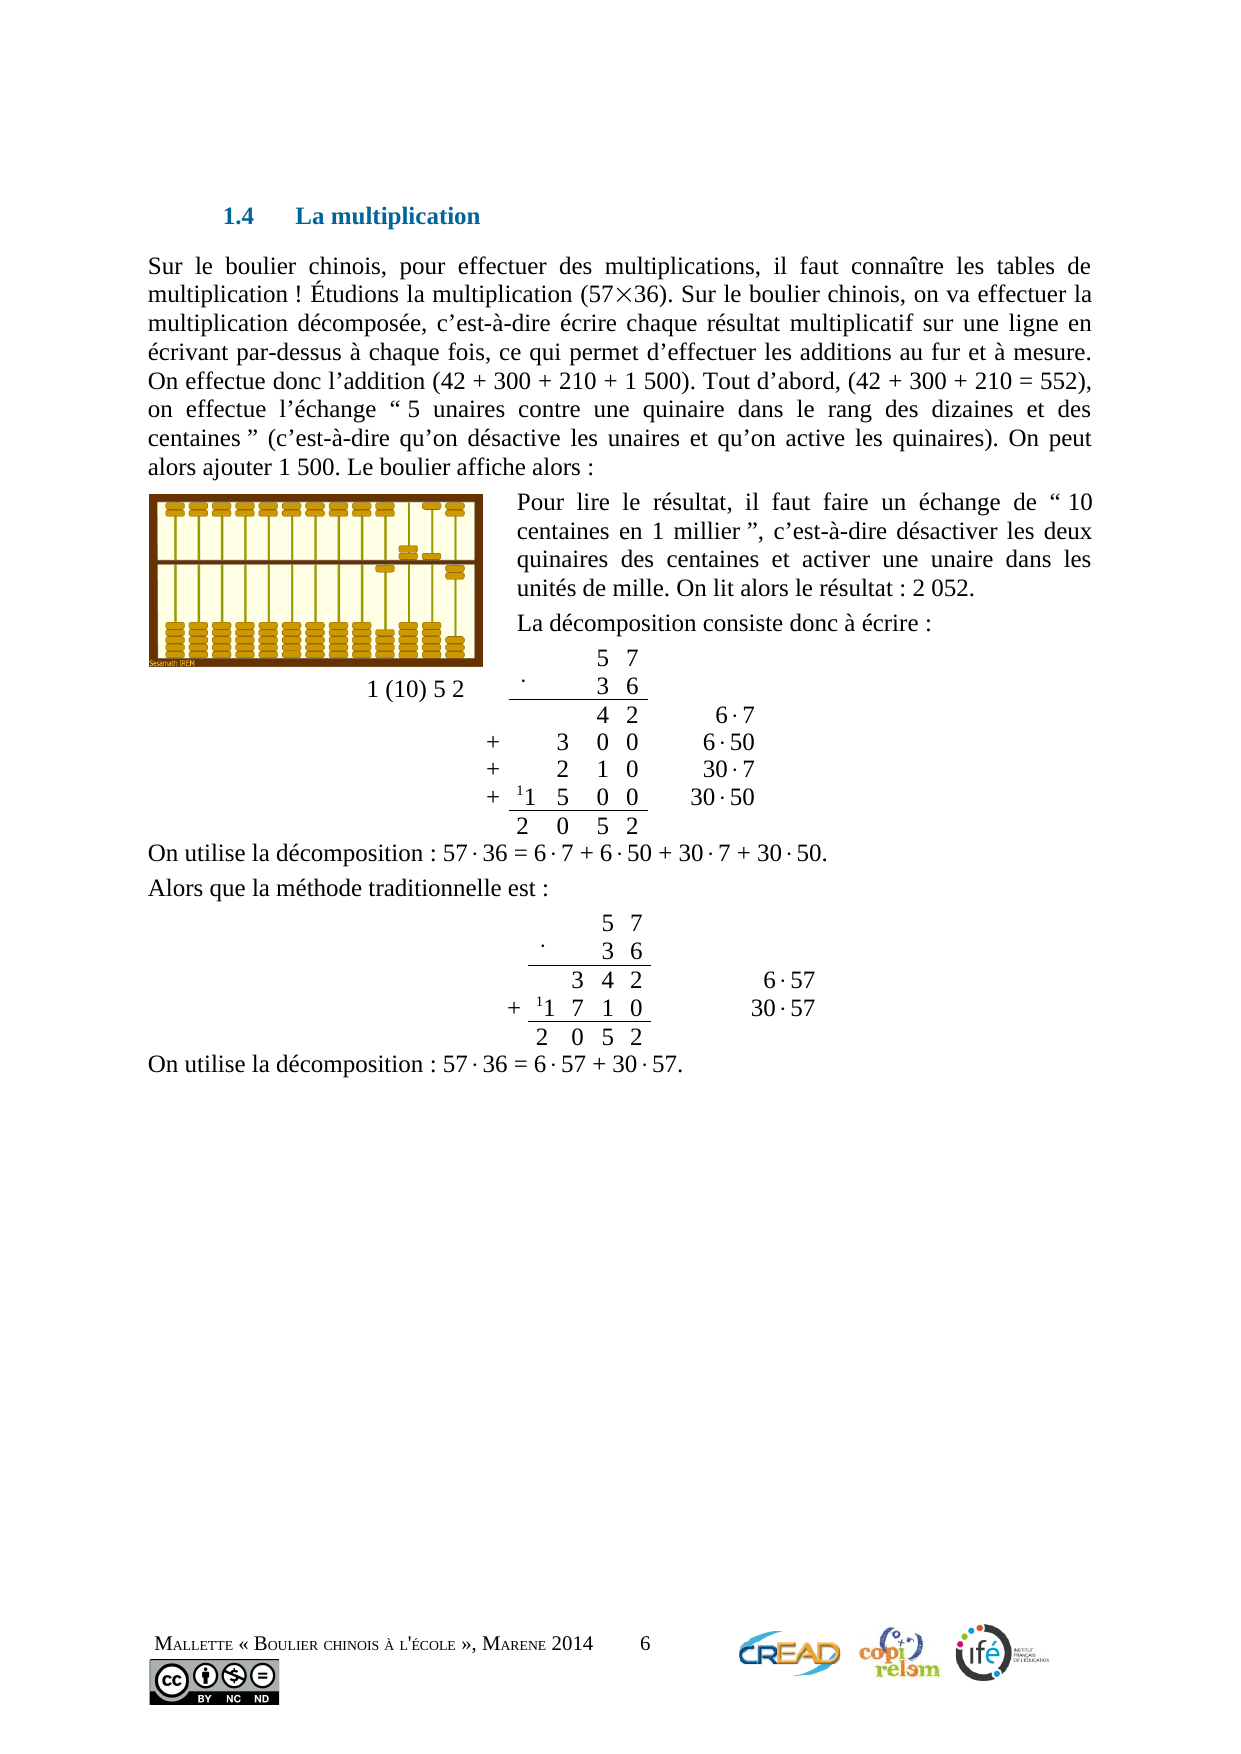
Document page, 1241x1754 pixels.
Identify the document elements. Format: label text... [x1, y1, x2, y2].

table_cell [564, 936, 594, 964]
table_cell [528, 966, 564, 993]
table_cell 0 [564, 1022, 594, 1049]
table_cell + [479, 782, 509, 810]
table_cell [648, 810, 762, 838]
table_cell 0 [619, 782, 648, 810]
table_cell 0 [589, 727, 618, 754]
table_cell + [479, 755, 509, 782]
table_cell 3 [549, 727, 589, 754]
table_header [648, 643, 762, 671]
table_cell 11 [528, 993, 564, 1021]
table_cell 1 [589, 755, 618, 782]
table_cell 30×50 [648, 782, 762, 810]
table_cell 4 [589, 700, 618, 727]
table_cell 7 [564, 993, 594, 1021]
table_header [564, 908, 594, 936]
table_cell × [509, 671, 549, 699]
table_cell [500, 1021, 528, 1049]
table_cell × [528, 936, 564, 964]
table_cell 5 [549, 782, 589, 810]
table_cell [549, 700, 589, 727]
picture [857, 1625, 944, 1679]
table_cell 2 [623, 1022, 651, 1049]
table_cell + [479, 727, 509, 754]
table_cell [651, 1021, 822, 1049]
text Pour lire le résultat, il faut faire un échange de “ 10 centaines en 1 millier ”, c’est-à-dire désactiver les deux quinaires des centaines et activer une unaire dans les unités de mille. On lit alors le résultat : 2 052. [148, 487, 1093, 602]
table_cell [479, 699, 509, 727]
text La décomposition consiste donc à écrire : [502, 608, 1093, 637]
table_cell 2 [623, 966, 651, 993]
table_cell 5 [589, 811, 618, 838]
text Sur le boulier chinois, pour effectuer des multiplications, il faut connaître les tables de multiplication ! Étudions la multiplication (5736). Sur le boulier chinois, on va effectuer la multiplication décomposée, c’est-à-dire écrire chaque résultat multiplicatif sur une ligne en écrivant par-dessus à chaque fois, ce qui permet d’effectuer les additions au fur et à mesure. On effectue donc l’addition (42 + 300 + 210 + 1 500). Tout d’abord, (42 + 300 + 210 = 552), on effectue l’échange “ 5 unaires contre une quinaire dans le rang des dizaines et des centaines ” (c’est-à-dire qu’on désactive les unaires et qu’on active les quinaires). On peut alors ajouter 1 500. Le boulier affiche alors : [148, 251, 1093, 481]
table_header [509, 643, 549, 671]
table_header [528, 908, 564, 936]
table_cell 2 [619, 700, 648, 727]
table_cell [479, 810, 509, 838]
table_cell [509, 700, 549, 727]
table_cell [651, 936, 822, 964]
table_cell 6×50 [648, 727, 762, 754]
picture [149, 494, 483, 667]
table_cell + [500, 993, 528, 1021]
table_cell 1 [594, 993, 622, 1021]
table_header 5 [594, 908, 622, 936]
table_cell 0 [619, 727, 648, 754]
table_header 7 [623, 908, 651, 936]
table_cell 4 [594, 966, 622, 993]
table_cell 3 [589, 671, 618, 699]
text On utilise la décomposition : 57×36 = 6×7 + 6×50 + 30×7 + 30×50. [148, 838, 1093, 867]
table_cell 0 [619, 755, 648, 782]
table_cell [509, 755, 549, 782]
table_cell 0 [623, 993, 651, 1021]
table_cell 2 [549, 755, 589, 782]
table_cell 30×7 [648, 755, 762, 782]
picture [955, 1624, 1049, 1681]
text On utilise la décomposition : 57×36 = 6×57 + 30×57. [148, 1049, 1093, 1078]
table_cell 11 [509, 782, 549, 810]
table_cell 6 [623, 936, 651, 964]
table_header [502, 643, 509, 671]
table_cell 2 [619, 811, 648, 838]
table_cell 0 [549, 811, 589, 838]
table_cell [509, 727, 549, 754]
table_header [549, 643, 589, 671]
table_cell 30×57 [651, 993, 822, 1021]
table_cell 2 [509, 811, 549, 838]
table_cell 3 [594, 936, 622, 964]
table_header 1 (10) 5 2 [136, 493, 502, 709]
picture [149, 1659, 280, 1705]
table_cell 3 [564, 966, 594, 993]
table_cell [549, 671, 589, 699]
table_header [651, 908, 822, 936]
table_header 7 [619, 643, 648, 671]
picture [734, 1626, 845, 1680]
table_cell 6 [619, 671, 648, 699]
table_cell [502, 671, 509, 699]
table_cell 0 [589, 782, 618, 810]
table_cell 6×7 [648, 699, 762, 727]
table_cell [648, 671, 762, 699]
table_cell 5 [594, 1022, 622, 1049]
table_header 5 [589, 643, 618, 671]
subtitle 1.4 La multiplication [148, 201, 1093, 230]
table_cell [500, 936, 528, 964]
table_cell [500, 965, 528, 993]
table_cell 2 [528, 1022, 564, 1049]
table_cell 6×57 [651, 965, 822, 993]
text Alors que la méthode traditionnelle est : [148, 873, 1093, 902]
table_header [500, 908, 528, 936]
